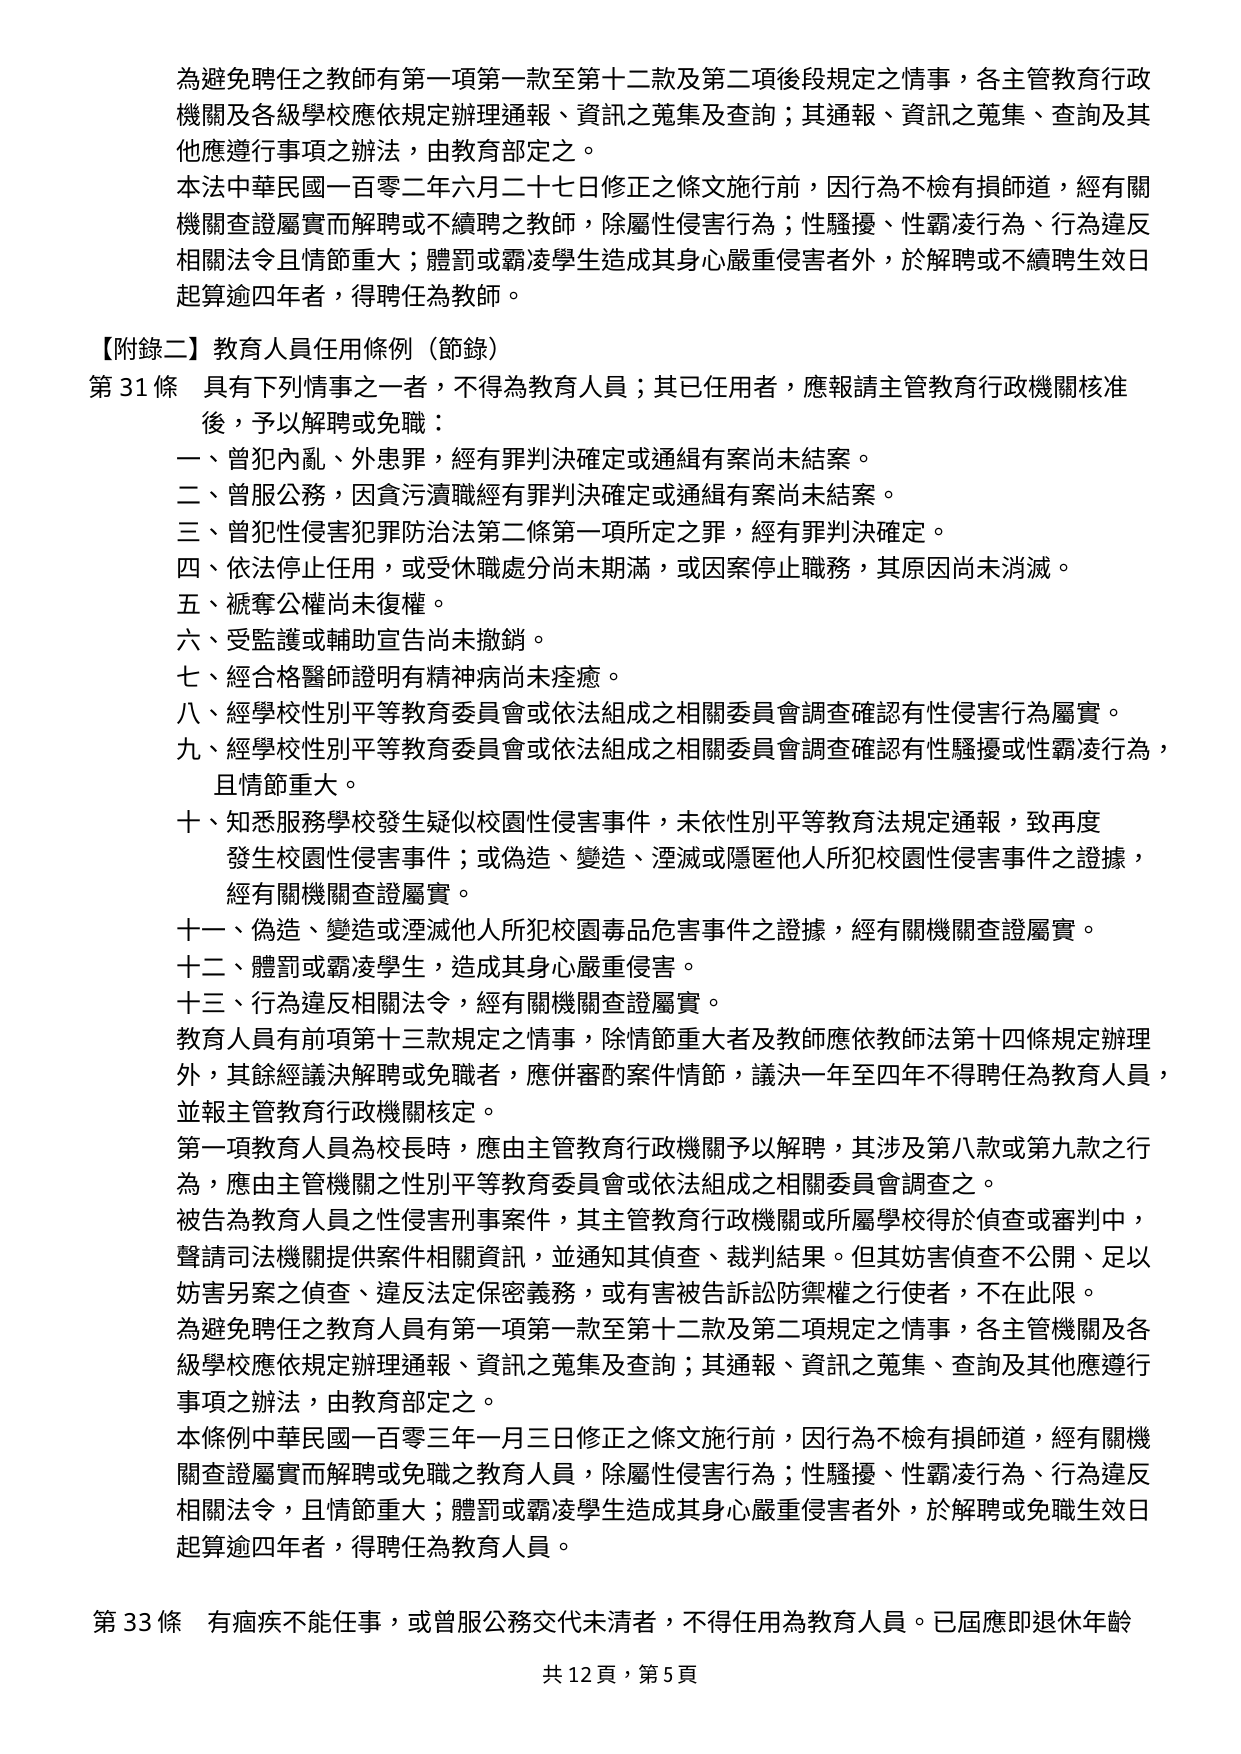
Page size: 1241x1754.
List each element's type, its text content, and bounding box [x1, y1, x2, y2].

text 十、知悉服務學校發生疑似校園性侵害事件，未依性別平等教育法規定通報，致再度 [101, 802, 1152, 838]
text 七、經合格醫師證明有精神病尚未痊癒。 [89, 657, 1152, 693]
text 為避免聘任之教師有第一項第一款至第十二款及第二項後段規定之情事，各主管教育行政機關及各級學校應依規定辦理通報、資訊之蒐集及查詢；其通報、資訊之蒐集、查詢及其他應遵行事項之辦法，由教育部定之。 [176, 59, 1152, 168]
text 發生校園性侵害事件；或偽造、變造、湮滅或隱匿他人所犯校園性侵害事件之證據，經有關機關查證屬實。 [226, 838, 1152, 911]
text 第31條 具有下列情事之一者，不得為教育人員；其已任用者，應報請主管教育行政機關核准後，予以解聘或免職： [89, 367, 1152, 439]
text 本條例中華民國一百零三年一月三日修正之條文施行前，因行為不檢有損師道，經有關機關查證屬實而解聘或免職之教育人員，除屬性侵害行為；性騷擾、性霸凌行為、行為違反相關法令，且情節重大；體罰或霸凌學生造成其身心嚴重侵害者外，於解聘或免職生效日起算逾四年者，得聘任為教育人員。 [176, 1418, 1152, 1563]
text 十三、行為違反相關法令，經有關機關查證屬實。 [89, 983, 1152, 1019]
text 十二、體罰或霸凌學生，造成其身心嚴重侵害。 [89, 947, 1152, 983]
text 一、曾犯內亂、外患罪，經有罪判決確定或通緝有案尚未結案。 [89, 439, 1152, 476]
text 八、經學校性別平等教育委員會或依法組成之相關委員會調查確認有性侵害行為屬實。 [176, 693, 1152, 729]
text 三、曾犯性侵害犯罪防治法第二條第一項所定之罪，經有罪判決確定。 [89, 512, 1152, 548]
text 【附錄二】教育人員任用條例（節錄） [89, 325, 1152, 367]
text 本法中華民國一百零二年六月二十七日修正之條文施行前，因行為不檢有損師道，經有關機關查證屬實而解聘或不續聘之教師，除屬性侵害行為；性騷擾、性霸凌行為、行為違反相關法令且情節重大；體罰或霸凌學生造成其身心嚴重侵害者外，於解聘或不續聘生效日起算逾四年者，得聘任為教師。 [176, 168, 1152, 313]
text 九、經學校性別平等教育委員會或依法組成之相關委員會調查確認有性騷擾或性霸凌行為，且情節重大。 [176, 729, 1152, 802]
text 六、受監護或輔助宣告尚未撤銷。 [89, 621, 1152, 657]
text 被告為教育人員之性侵害刑事案件，其主管教育行政機關或所屬學校得於偵查或審判中，聲請司法機關提供案件相關資訊，並通知其偵查、裁判結果。但其妨害偵查不公開、足以妨害另案之偵查、違反法定保密義務，或有害被告訴訟防禦權之行使者，不在此限。 [176, 1201, 1152, 1309]
text 第一項教育人員為校長時，應由主管教育行政機關予以解聘，其涉及第八款或第九款之行為，應由主管機關之性別平等教育委員會或依法組成之相關委員會調查之。 [176, 1128, 1152, 1201]
text 五、褫奪公權尚未復權。 [89, 584, 1152, 621]
text 教育人員有前項第十三款規定之情事，除情節重大者及教師應依教師法第十四條規定辦理外，其餘經議決解聘或免職者，應併審酌案件情節，議決一年至四年不得聘任為教育人員，並報主管教育行政機關核定。 [176, 1019, 1152, 1128]
text 為避免聘任之教育人員有第一項第一款至第十二款及第二項規定之情事，各主管機關及各級學校應依規定辦理通報、資訊之蒐集及查詢；其通報、資訊之蒐集、查詢及其他應遵行事項之辦法，由教育部定之。 [176, 1309, 1152, 1418]
text 十一、偽造、變造或湮滅他人所犯校園毒品危害事件之證據，經有關機關查證屬實。 [89, 911, 1152, 947]
text 四、依法停止任用，或受休職處分尚未期滿，或因案停止職務，其原因尚未消滅。 [89, 548, 1152, 584]
text 第33條 有痼疾不能任事，或曾服公務交代未清者，不得任用為教育人員。已屆應即退休年齡 [92, 1602, 1152, 1638]
text 二、曾服公務，因貪污瀆職經有罪判決確定或通緝有案尚未結案。 [89, 476, 1152, 512]
